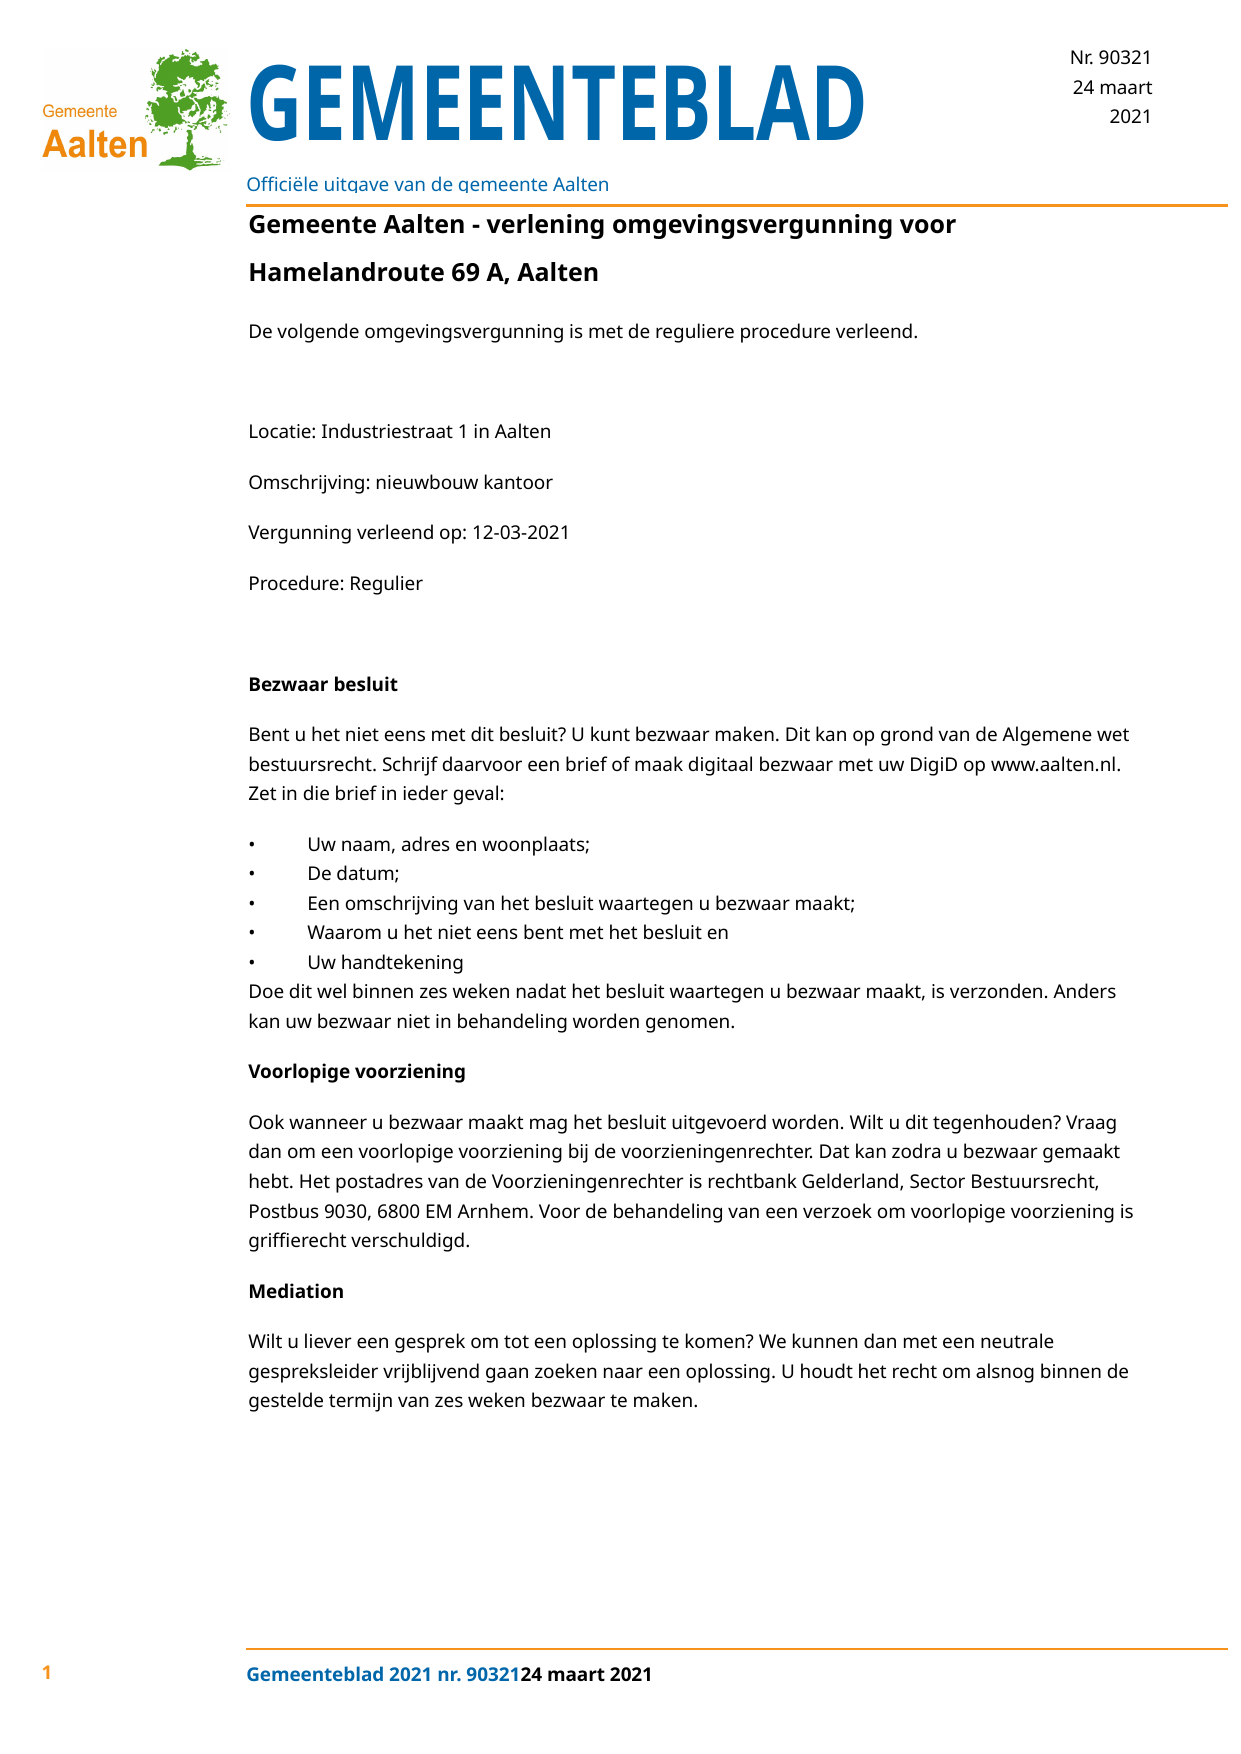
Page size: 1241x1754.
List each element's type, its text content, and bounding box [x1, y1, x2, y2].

text Procedure: Regulier [248, 570, 1152, 596]
text Voorlopige voorziening [248, 1059, 1152, 1084]
list Een omschrijving van het besluit waartegen u bezwaar maakt; [248, 890, 1152, 916]
list Waarom u het niet eens bent met het besluit en [248, 919, 1152, 945]
text De volgende omgevingsvergunning is met de reguliere procedure verleend. [248, 318, 1152, 344]
text Bent u het niet eens met dit besluit? U kunt bezwaar maken. Dit kan op grond van de Algemene wet bestuursrecht. Schrijf daarvoor een brief of maak digitaal bezwaar met uw DigiD op www.aalten.nl. Zet in die brief in ieder geval: [248, 721, 1152, 806]
text Omschrijving: nieuwbouw kantoor [248, 469, 1152, 495]
list Uw naam, adres en woonplaats; [248, 831, 1152, 857]
text Mediation [248, 1278, 1152, 1304]
text Locatie: Industriestraat 1 in Aalten [248, 419, 1152, 444]
text Gemeente Aalten - verlening omgevingsvergunning voor Hamelandroute 69 A, Aalten [248, 207, 1152, 288]
text Vergunning verleend op: 12-03-2021 [248, 519, 1152, 545]
list Uw handtekening [248, 949, 1152, 975]
text Wilt u liever een gesprek om tot een oplossing te komen? We kunnen dan met een neutrale gespreksleider vrijblijvend gaan zoeken naar een oplossing. U houdt het recht om alsnog binnen de gestelde termijn van zes weken bezwaar te maken. [248, 1328, 1152, 1413]
text Doe dit wel binnen zes weken nadat het besluit waartegen u bezwaar maakt, is verzonden. Anders kan uw bezwaar niet in behandeling worden genomen. [248, 979, 1152, 1034]
text Ook wanneer u bezwaar maakt mag het besluit uitgevoerd worden. Wilt u dit tegenhouden? Vraag dan om een voorlopige voorziening bij de voorzieningenrechter. Dat kan zodra u bezwaar gemaakt hebt. Het postadres van de Voorzieningenrechter is rechtbank Gelderland, Sector Bestuursrecht, Postbus 9030, 6800 EM Arnhem. Voor de behandeling van een verzoek om voorlopige voorziening is griffierecht verschuldigd. [248, 1109, 1152, 1253]
picture [41, 47, 231, 172]
list De datum; [248, 860, 1152, 886]
text Bezwaar besluit [248, 671, 1152, 697]
